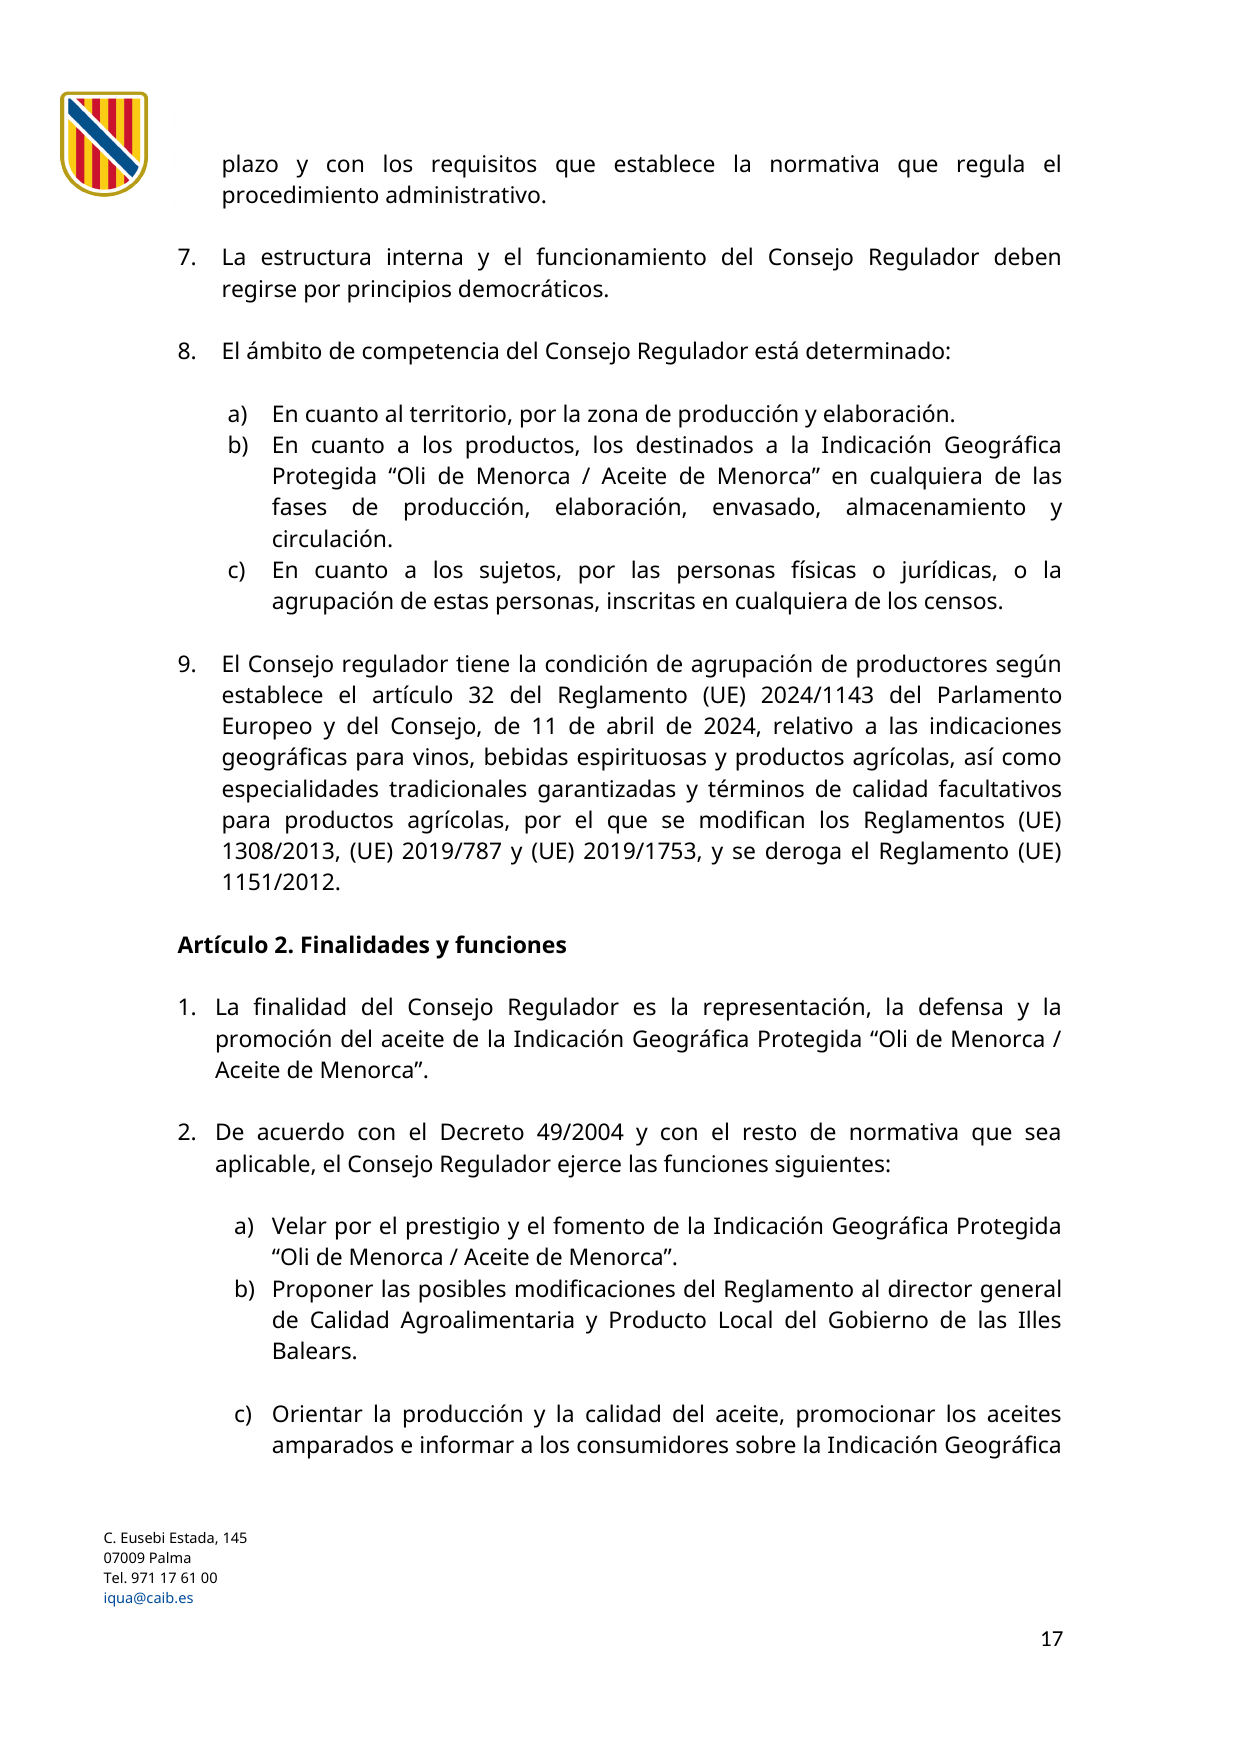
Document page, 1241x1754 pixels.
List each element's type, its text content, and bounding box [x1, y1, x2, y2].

picture [31, 85, 178, 208]
list plazo y con los requisitos que establece la normativa que regula el procedimiento administrativo. [177, 148, 1063, 210]
list La estructura interna y el funcionamiento del Consejo Regulador deben regirse por principios democráticos. [177, 241, 1063, 304]
list En cuanto a los productos, los destinados a la Indicación Geográfica Protegida “Oli de Menorca / Aceite de Menorca” en cualquiera de las fases de producción, elaboración, envasado, almacenamiento y circulación. [227, 429, 1063, 554]
text Artículo 2. Finalidades y funciones [177, 929, 1063, 960]
list Velar por el prestigio y el fomento de la Indicación Geográfica Protegida “Oli de Menorca / Aceite de Menorca”. [234, 1210, 1063, 1273]
list En cuanto a los sujetos, por las personas físicas o jurídicas, o la agrupación de estas personas, inscritas en cualquiera de los censos. [227, 554, 1063, 616]
list El Consejo regulador tiene la condición de agrupación de productores según establece el artículo 32 del Reglamento (UE) 2024/1143 del Parlamento Europeo y del Consejo, de 11 de abril de 2024, relativo a las indicaciones geográficas para vinos, bebidas espirituosas y productos agrícolas, así como especialidades tradicionales garantizadas y términos de calidad facultativos para productos agrícolas, por el que se modifican los Reglamentos (UE) 1308/2013, (UE) 2019/787 y (UE) 2019/1753, y se deroga el Reglamento (UE) 1151/2012. [177, 648, 1063, 898]
list El ámbito de competencia del Consejo Regulador está determinado: [177, 335, 1063, 366]
list Proponer las posibles modificaciones del Reglamento al director general de Calidad Agroalimentaria y Producto Local del Gobierno de las Illes Balears. [234, 1273, 1063, 1366]
list De acuerdo con el Decreto 49/2004 y con el resto de normativa que sea aplicable, el Consejo Regulador ejerce las funciones siguientes: [177, 1116, 1063, 1179]
list Orientar la producción y la calidad del aceite, promocionar los aceites amparados e informar a los consumidores sobre la Indicación Geográfica [234, 1398, 1063, 1460]
list En cuanto al territorio, por la zona de producción y elaboración. [227, 398, 1063, 429]
list La finalidad del Consejo Regulador es la representación, la defensa y la promoción del aceite de la Indicación Geográfica Protegida “Oli de Menorca / Aceite de Menorca”. [177, 991, 1063, 1085]
